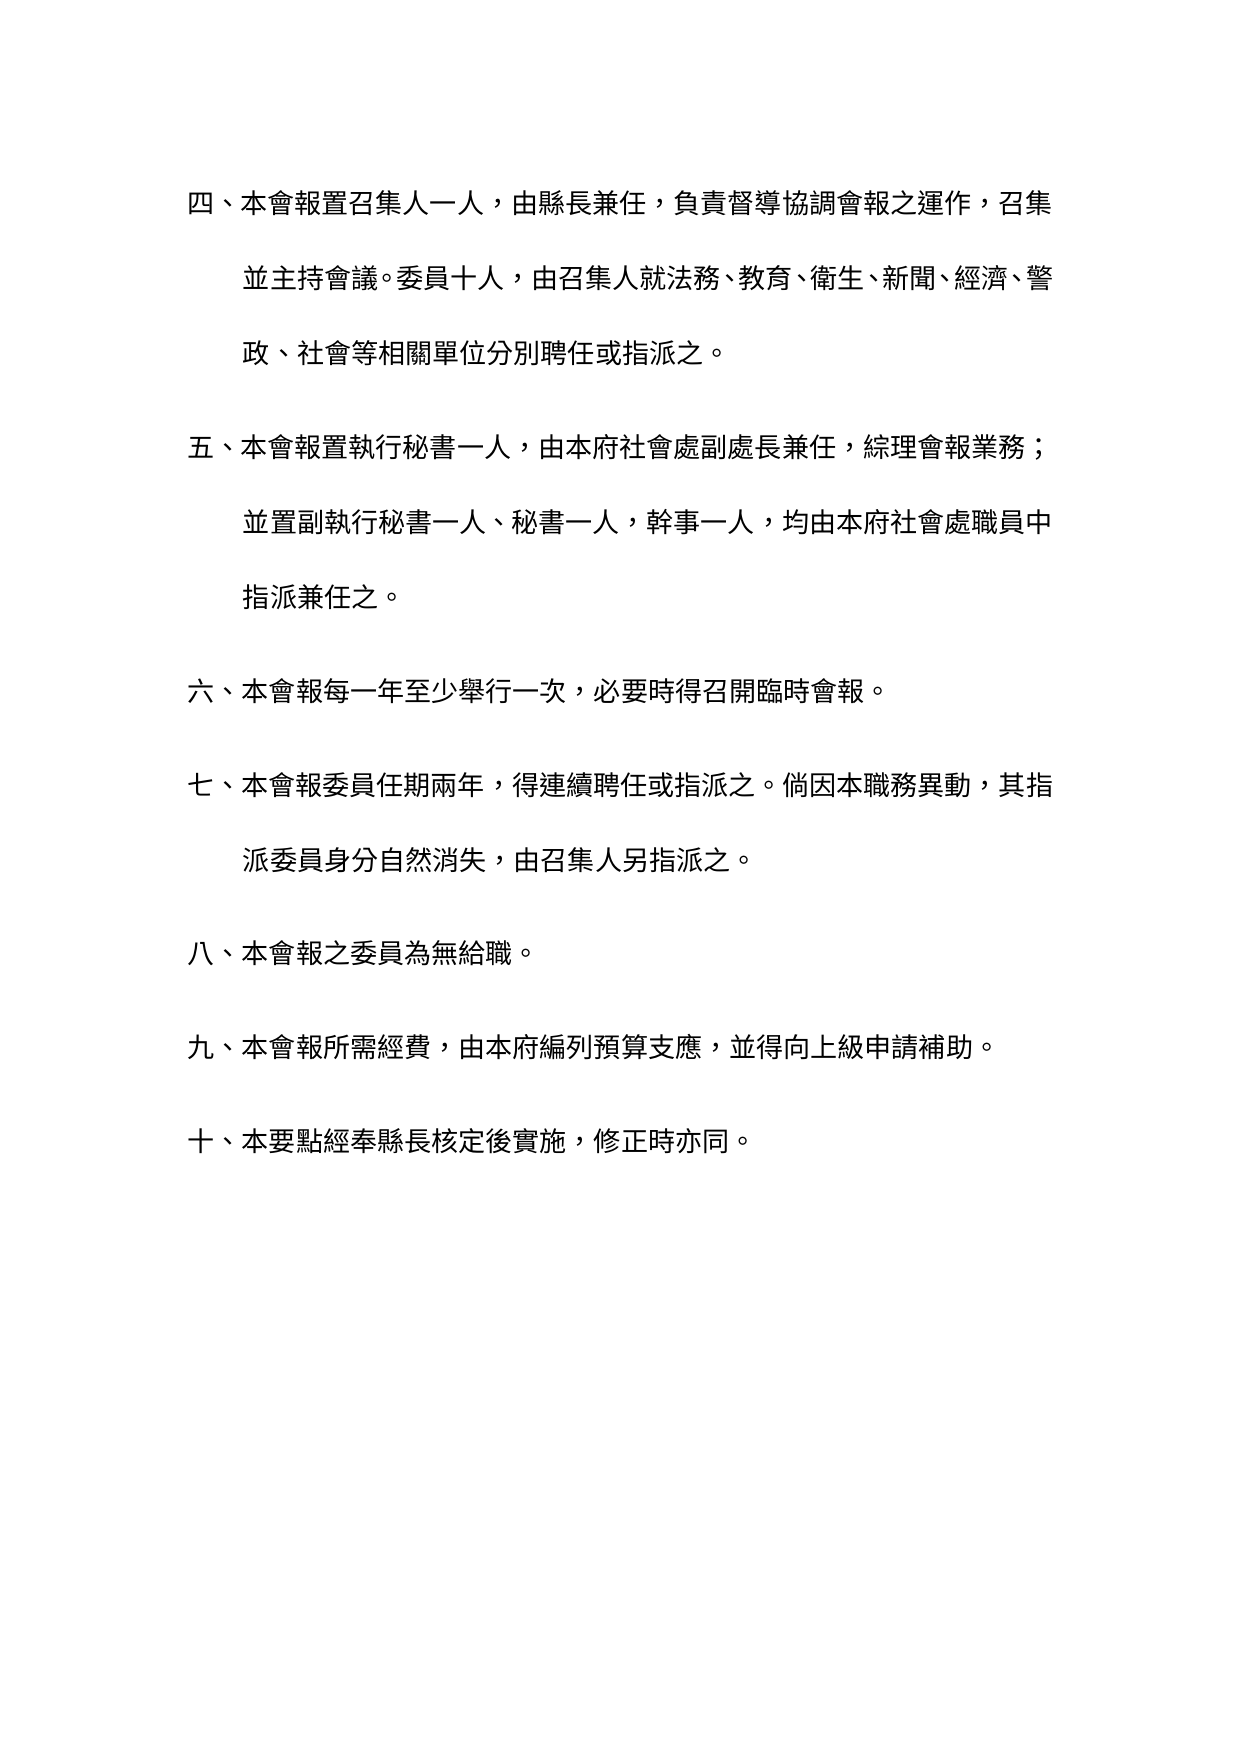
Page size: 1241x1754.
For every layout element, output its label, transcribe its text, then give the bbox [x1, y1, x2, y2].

text 七、本會報委員任期兩年，得連續聘任或指派之。倘因本職務異動，其指派委員身分自然消失，由召集人另指派之。 [187, 746, 1053, 896]
text 四、本會報置召集人一人，由縣長兼任，負責督導協調會報之運作，召集並主持會議。委員十人，由召集人就法務、教育、衛生、新聞、經濟、警政、社會等相關單位分別聘任或指派之。 [187, 164, 1053, 389]
text 九、本會報所需經費，由本府編列預算支應，並得向上級申請補助。 [187, 1008, 1053, 1083]
text 六、本會報每一年至少舉行一次，必要時得召開臨時會報。 [187, 652, 1053, 727]
text 十、本要點經奉縣長核定後實施，修正時亦同。 [187, 1102, 1053, 1177]
text 八、本會報之委員為無給職。 [187, 914, 1053, 989]
text 五、本會報置執行秘書一人，由本府社會處副處長兼任，綜理會報業務；並置副執行秘書一人、秘書一人，幹事一人，均由本府社會處職員中指派兼任之。 [187, 408, 1053, 633]
